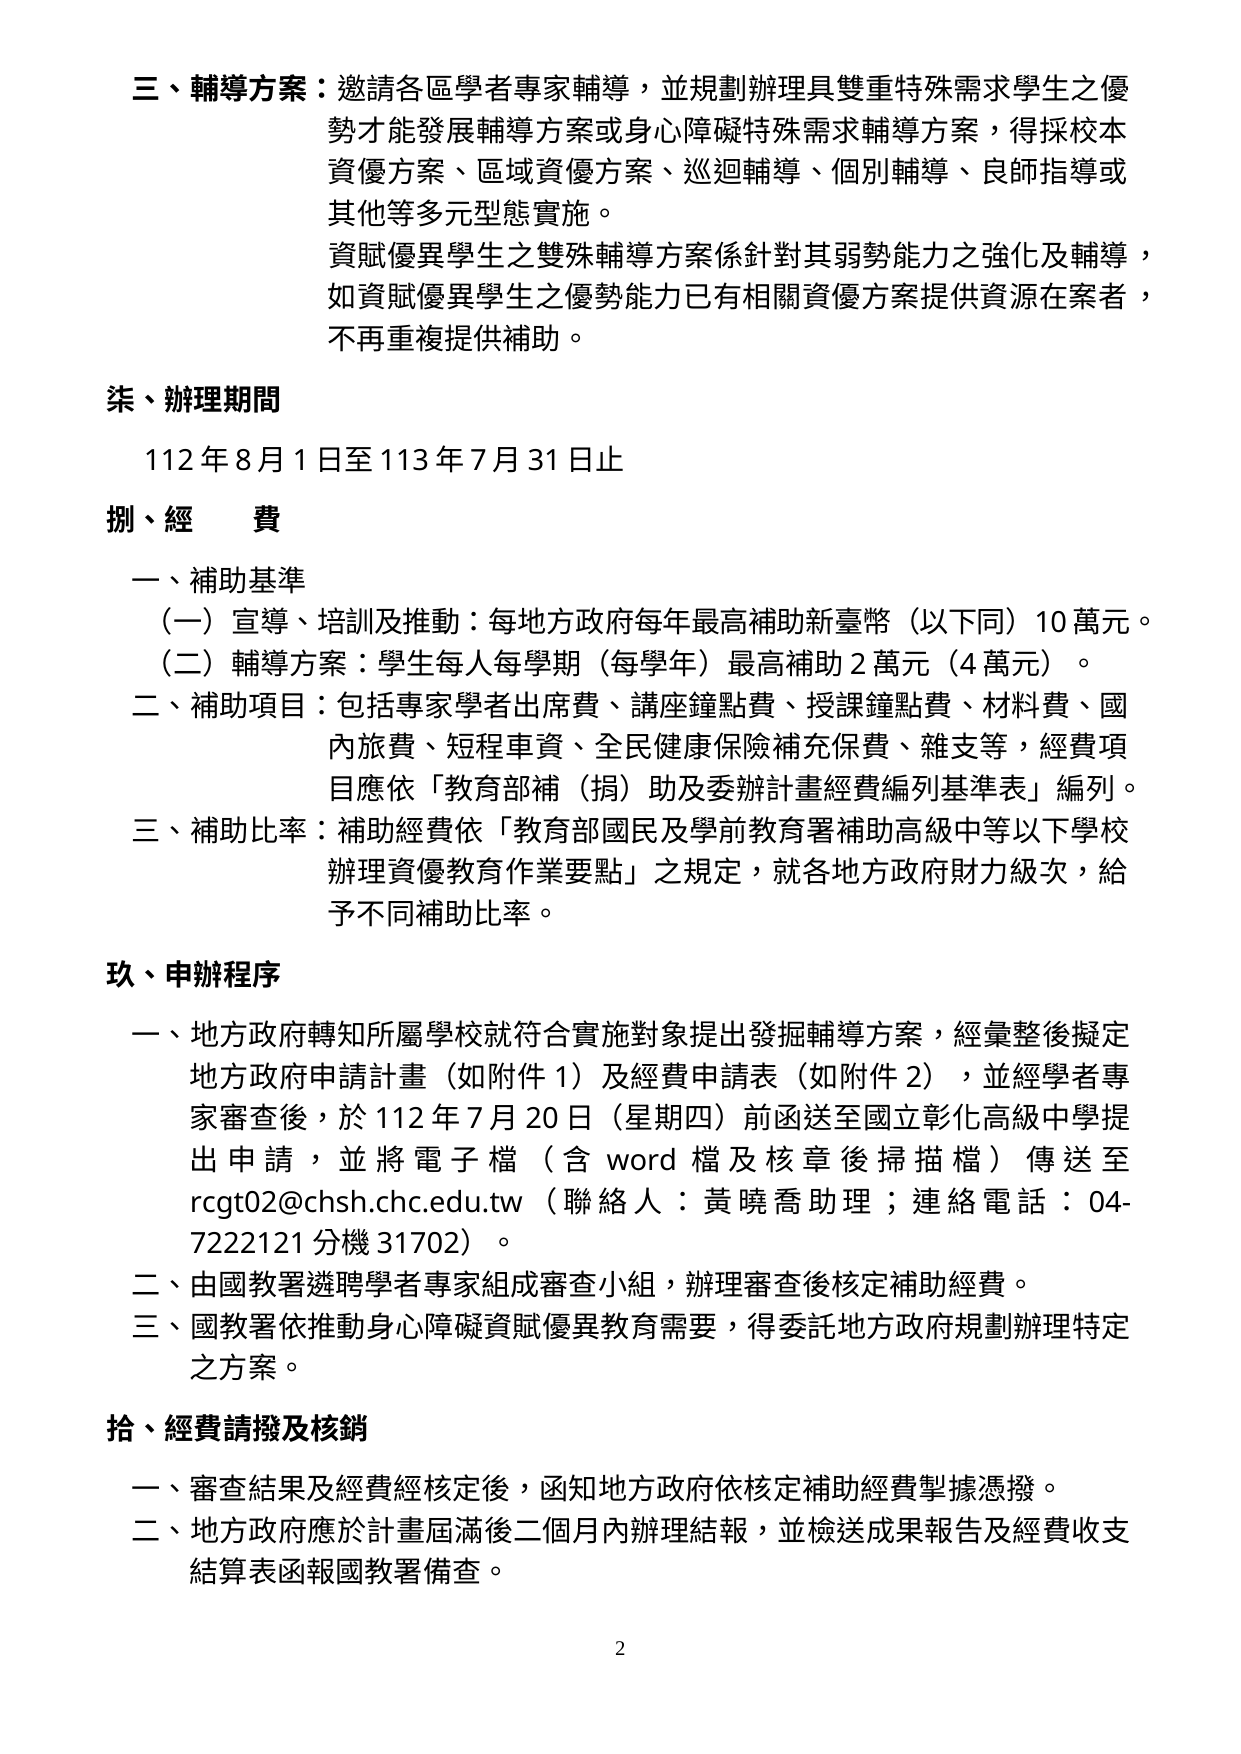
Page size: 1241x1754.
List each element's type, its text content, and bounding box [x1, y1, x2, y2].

text 112年8月1日至113年7月31日止 [144, 437, 1134, 479]
text 玖、申辦程序 [106, 952, 1131, 993]
text 柒、辦理期間 [106, 377, 1131, 418]
text （二）輔導方案：學生每人每學期（每學年）最高補助2萬元（4萬元）。 [144, 641, 1134, 683]
text 三、補助比率：補助經費依「教育部國民及學前教育署補助高級中等以下學校辦理資優教育作業要點」之規定，就各地方政府財力級次，給予不同補助比率。 [131, 808, 1131, 933]
text （一）宣導、培訓及推動：每地方政府每年最高補助新臺幣（以下同）10萬元。 [144, 599, 1134, 641]
text 二、補助項目：包括專家學者出席費、講座鐘點費、授課鐘點費、材料費、國內旅費、短程車資、全民健康保險補充保費、雜支等，經費項目應依「教育部補（捐）助及委辦計畫經費編列基準表」編列。 [131, 683, 1131, 808]
text 三、國教署依推動身心障礙資賦優異教育需要，得委託地方政府規劃辦理特定之方案。 [131, 1304, 1131, 1387]
text 二、由國教署遴聘學者專家組成審查小組，辦理審查後核定補助經費。 [131, 1262, 1131, 1304]
text 拾、經費請撥及核銷 [106, 1406, 1131, 1447]
text 一、補助基準 [131, 558, 1131, 599]
text 一、地方政府轉知所屬學校就符合實施對象提出發掘輔導方案，經彙整後擬定地方政府申請計畫（如附件1）及經費申請表（如附件2），並經學者專家審查後，於112年7月20日（星期四）前函送至國立彰化高級中學提出申請，並將電子檔（含word檔及核章後掃描檔）傳送至rcgt02@chsh.chc.edu.tw（聯絡人：黃曉喬助理；連絡電話：04-7222121分機31702）。 [131, 1012, 1131, 1262]
text 二、地方政府應於計畫屆滿後二個月內辦理結報，並檢送成果報告及經費收支結算表函報國教署備查。 [131, 1508, 1131, 1591]
text 三、輔導方案：邀請各區學者專家輔導，並規劃辦理具雙重特殊需求學生之優勢才能發展輔導方案或身心障礙特殊需求輔導方案，得採校本資優方案、區域資優方案、巡迴輔導、個別輔導、良師指導或其他等多元型態實施。 [131, 66, 1131, 233]
text 一、審查結果及經費經核定後，函知地方政府依核定補助經費掣據憑撥。 [131, 1466, 1131, 1508]
text 資賦優異學生之雙殊輔導方案係針對其弱勢能力之強化及輔導，如資賦優異學生之優勢能力已有相關資優方案提供資源在案者，不再重複提供補助。 [327, 233, 1131, 358]
text 捌、經 費 [106, 497, 1131, 539]
